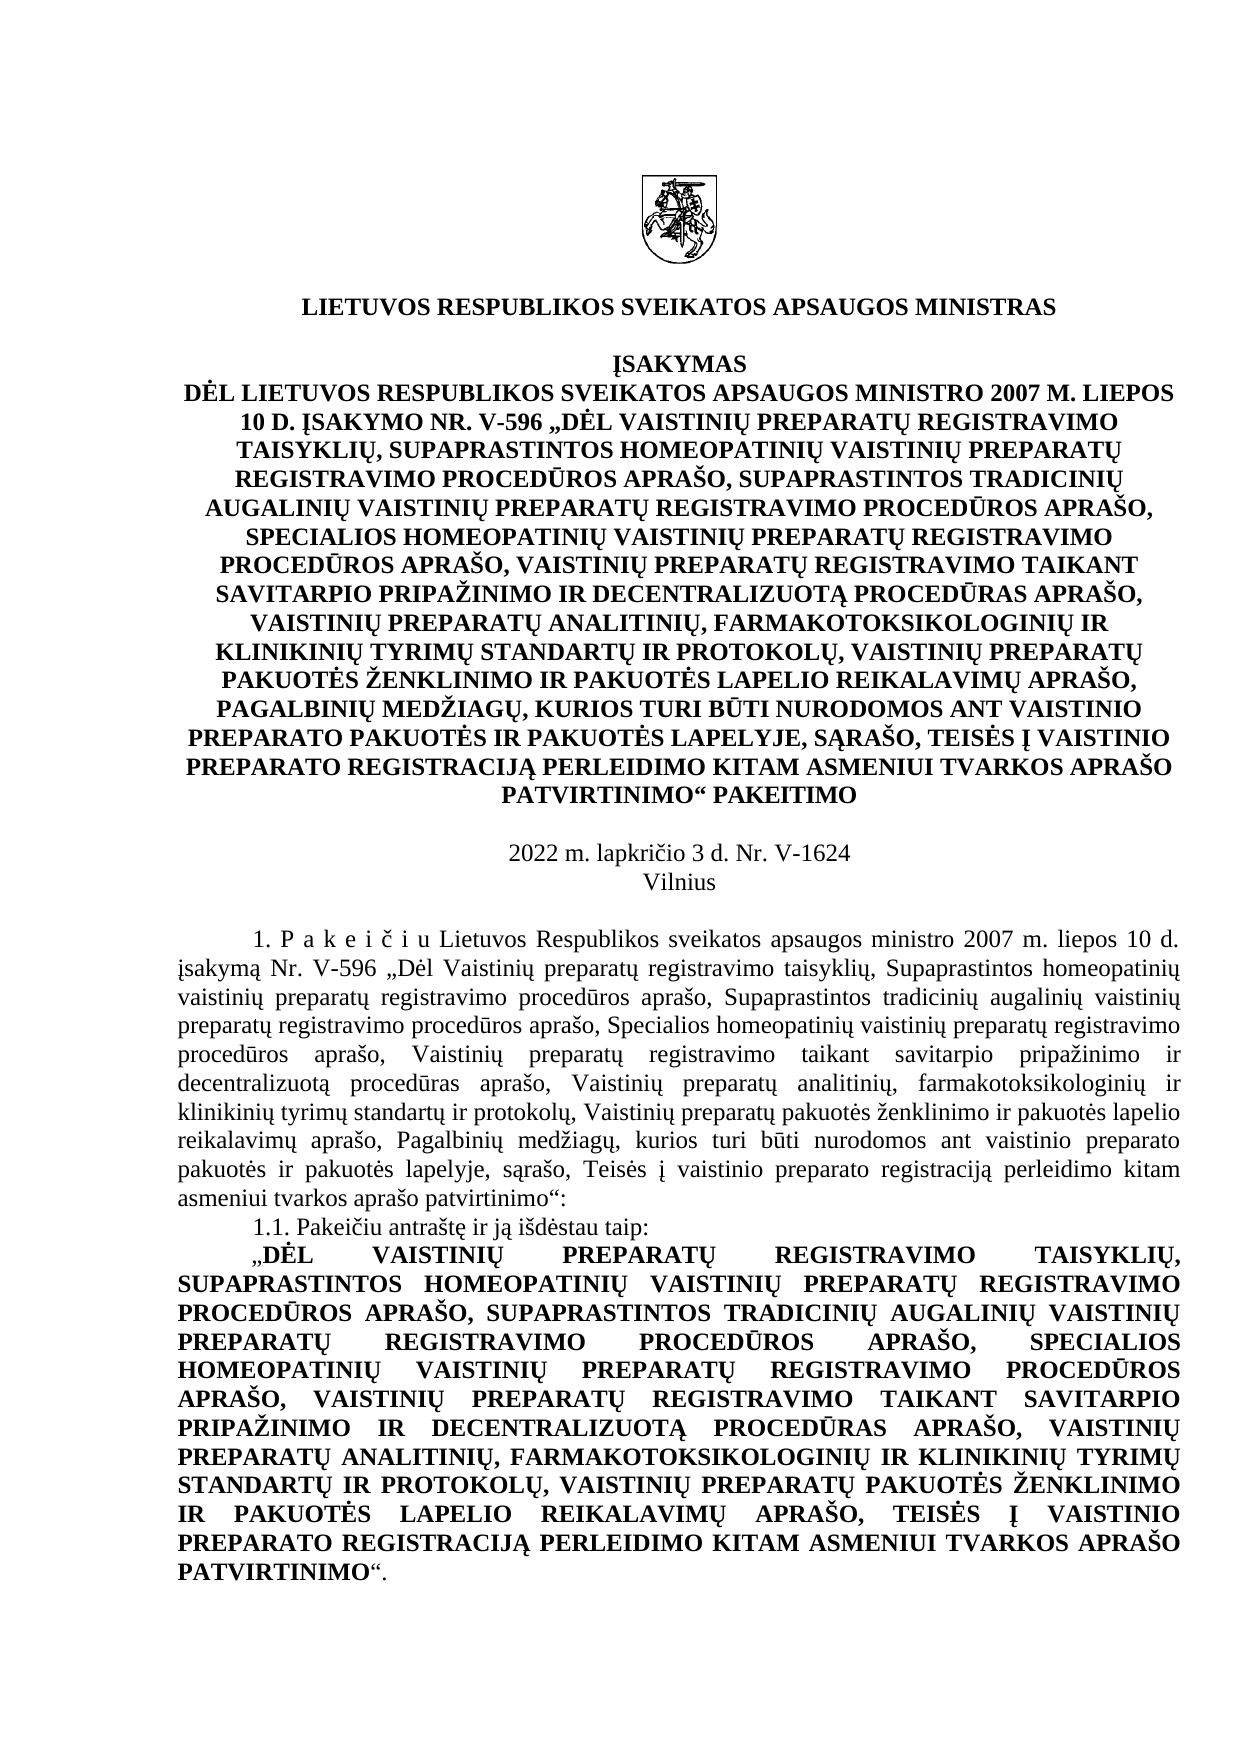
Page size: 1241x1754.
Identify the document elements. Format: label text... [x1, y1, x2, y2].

text LIETUVOS RESPUBLIKOS SVEIKATOS APSAUGOS MINISTRAS [177, 292, 1181, 321]
text DĖL LIETUVOS RESPUBLIKOS SVEIKATOS APSAUGOS MINISTRO 2007 M. LIEPOS 10 D. ĮSAKYMO NR. V-596 „DĖL VAISTINIŲ PREPARATŲ REGISTRAVIMO TAISYKLIŲ, SUPAPRASTINTOS HOMEOPATINIŲ VAISTINIŲ PREPARATŲ REGISTRAVIMO PROCEDŪROS APRAŠO, SUPAPRASTINTOS TRADICINIŲ AUGALINIŲ VAISTINIŲ PREPARATŲ REGISTRAVIMO PROCEDŪROS APRAŠO, SPECIALIOS HOMEOPATINIŲ VAISTINIŲ PREPARATŲ REGISTRAVIMO PROCEDŪROS APRAŠO, VAISTINIŲ PREPARATŲ REGISTRAVIMO TAIKANT SAVITARPIO PRIPAŽINIMO IR DECENTRALIZUOTĄ PROCEDŪRAS APRAŠO, VAISTINIŲ PREPARATŲ ANALITINIŲ, FARMAKOTOKSIKOLOGINIŲ IR KLINIKINIŲ TYRIMŲ STANDARTŲ IR PROTOKOLŲ, VAISTINIŲ PREPARATŲ PAKUOTĖS ŽENKLINIMO IR PAKUOTĖS LAPELIO REIKALAVIMŲ APRAŠO, PAGALBINIŲ MEDŽIAGŲ, KURIOS TURI BŪTI NURODOMOS ANT VAISTINIO PREPARATO PAKUOTĖS IR PAKUOTĖS LAPELYJE, SĄRAŠO, TEISĖS Į VAISTINIO PREPARATO REGISTRACIJĄ PERLEIDIMO KITAM ASMENIUI TVARKOS APRAŠO PATVIRTINIMO“ PAKEITIMO [177, 378, 1181, 809]
text 1.1. Pakeičiu antraštę ir ją išdėstau taip: [177, 1212, 1181, 1241]
text Vilnius [177, 867, 1181, 896]
text 1. P a k e i č i u Lietuvos Respublikos sveikatos apsaugos ministro 2007 m. liepos 10 d. įsakymą Nr. V-596 „Dėl Vaistinių preparatų registravimo taisyklių, Supaprastintos homeopatinių vaistinių preparatų registravimo procedūros aprašo, Supaprastintos tradicinių augalinių vaistinių preparatų registravimo procedūros aprašo, Specialios homeopatinių vaistinių preparatų registravimo procedūros aprašo, Vaistinių preparatų registravimo taikant savitarpio pripažinimo ir decentralizuotą procedūras aprašo, Vaistinių preparatų analitinių, farmakotoksikologinių ir klinikinių tyrimų standartų ir protokolų, Vaistinių preparatų pakuotės ženklinimo ir pakuotės lapelio reikalavimų aprašo, Pagalbinių medžiagų, kurios turi būti nurodomos ant vaistinio preparato pakuotės ir pakuotės lapelyje, sąrašo, Teisės į vaistinio preparato registraciją perleidimo kitam asmeniui tvarkos aprašo patvirtinimo“: [177, 924, 1181, 1212]
text „DĖL VAISTINIŲ PREPARATŲ REGISTRAVIMO TAISYKLIŲ, SUPAPRASTINTOS HOMEOPATINIŲ VAISTINIŲ PREPARATŲ REGISTRAVIMO PROCEDŪROS APRAŠO, SUPAPRASTINTOS TRADICINIŲ AUGALINIŲ VAISTINIŲ PREPARATŲ REGISTRAVIMO PROCEDŪROS APRAŠO, SPECIALIOS HOMEOPATINIŲ VAISTINIŲ PREPARATŲ REGISTRAVIMO PROCEDŪROS APRAŠO, VAISTINIŲ PREPARATŲ REGISTRAVIMO TAIKANT SAVITARPIO PRIPAŽINIMO IR DECENTRALIZUOTĄ PROCEDŪRAS APRAŠO, VAISTINIŲ PREPARATŲ ANALITINIŲ, FARMAKOTOKSIKOLOGINIŲ IR KLINIKINIŲ TYRIMŲ STANDARTŲ IR PROTOKOLŲ, VAISTINIŲ PREPARATŲ PAKUOTĖS ŽENKLINIMO IR PAKUOTĖS LAPELIO REIKALAVIMŲ APRAŠO, TEISĖS Į VAISTINIO PREPARATO REGISTRACIJĄ PERLEIDIMO KITAM ASMENIUI TVARKOS APRAŠO PATVIRTINIMO“. [177, 1241, 1181, 1586]
text 2022 m. lapkričio 3 d. Nr. V-1624 [177, 838, 1181, 883]
text ĮSAKYMAS [177, 349, 1181, 378]
